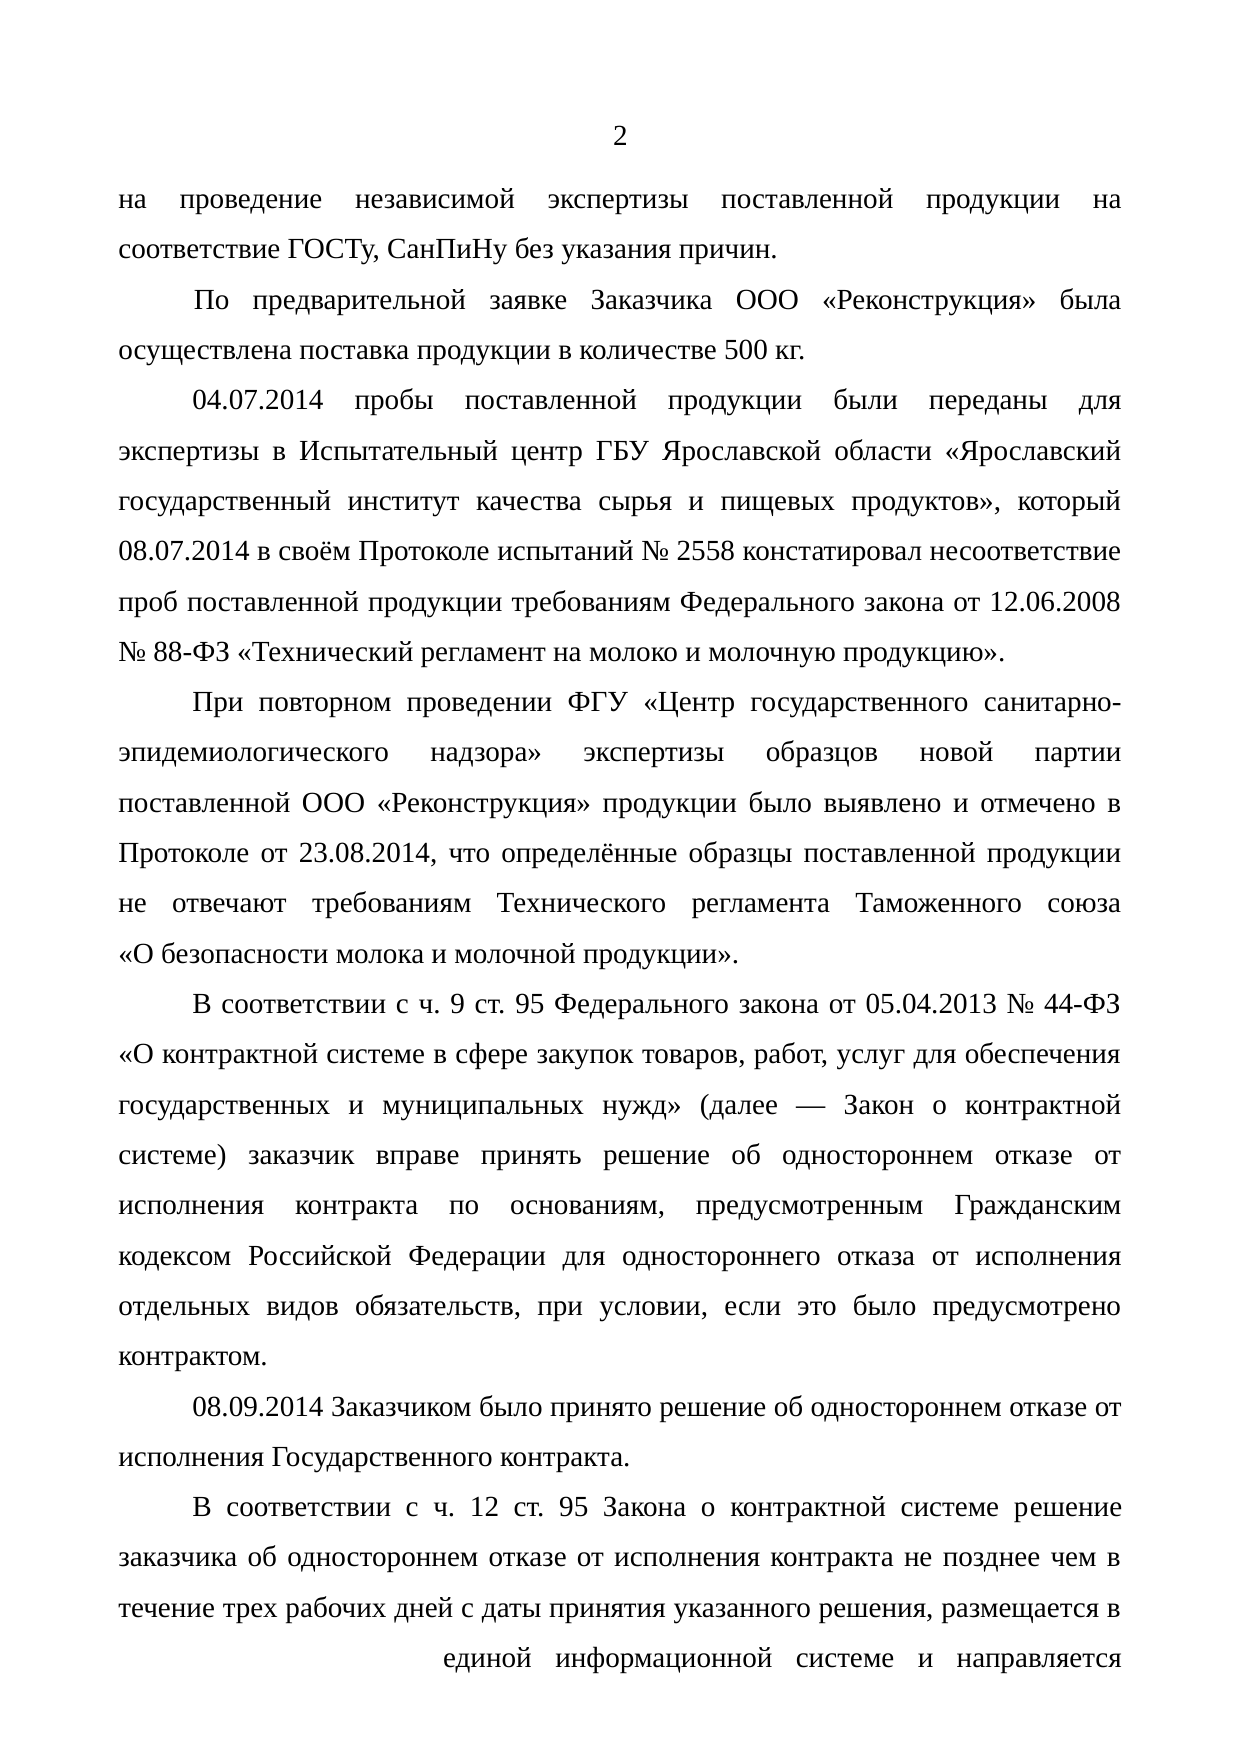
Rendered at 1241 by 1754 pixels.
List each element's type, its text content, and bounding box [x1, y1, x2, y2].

text 08.09.2014 Заказчиком было принято решение об одностороннем отказе от исполнения Государственного контракта. [118, 1389, 1122, 1472]
text В соответствии с ч. 9 ст. 95 Федерального закона от 05.04.2013 № 44-ФЗ «О контрактной системе в сфере закупок товаров, работ, услуг для обеспечения государственных и муниципальных нужд» (далее — Закон о контрактной системе) заказчик вправе принять решение об одностороннем отказе от исполнения контракта по основаниям, предусмотренным Гражданским кодексом Российской Федерации для одностороннего отказа от исполнения отдельных видов обязательств, при условии, если это было предусмотрено контрактом. [118, 986, 1122, 1372]
text на проведение независимой экспертизы поставленной продукции на соответствие ГОСТу, СанПиНу без указания причин. [118, 181, 1122, 265]
text 04.07.2014 пробы поставленной продукции были переданы для экспертизы в Испытательный центр ГБУ Ярославской области «Ярославский государственный институт качества сырья и пищевых продуктов», который 08.07.2014 в своём Протоколе испытаний № 2558 констатировал несоответствие проб поставленной продукции требованиям Федерального закона от 12.06.2008 № 88-ФЗ «Технический регламент на молоко и молочную продукцию». [118, 382, 1122, 667]
text При повторном проведении ФГУ «Центр государственного санитарно-эпидемиологического надзора» экспертизы образцов новой партии поставленной ООО «Реконструкция» продукции было выявлено и отмечено в Протоколе от 23.08.2014, что определённые образцы поставленной продукции не отвечают требованиям Технического регламента Таможенного союза «О безопасности молока и молочной продукции». [118, 684, 1122, 969]
text В соответствии с ч. 12 ст. 95 Закона о контрактной системе решение заказчика об одностороннем отказе от исполнения контракта не позднее чем в течение трех рабочих дней с даты принятия указанного решения, размещается в единой информационной системе и направляется [118, 1489, 1122, 1674]
text По предварительной заявке Заказчика ООО «Реконструкция» была осуществлена поставка продукции в количестве 500 кг. [118, 282, 1122, 366]
